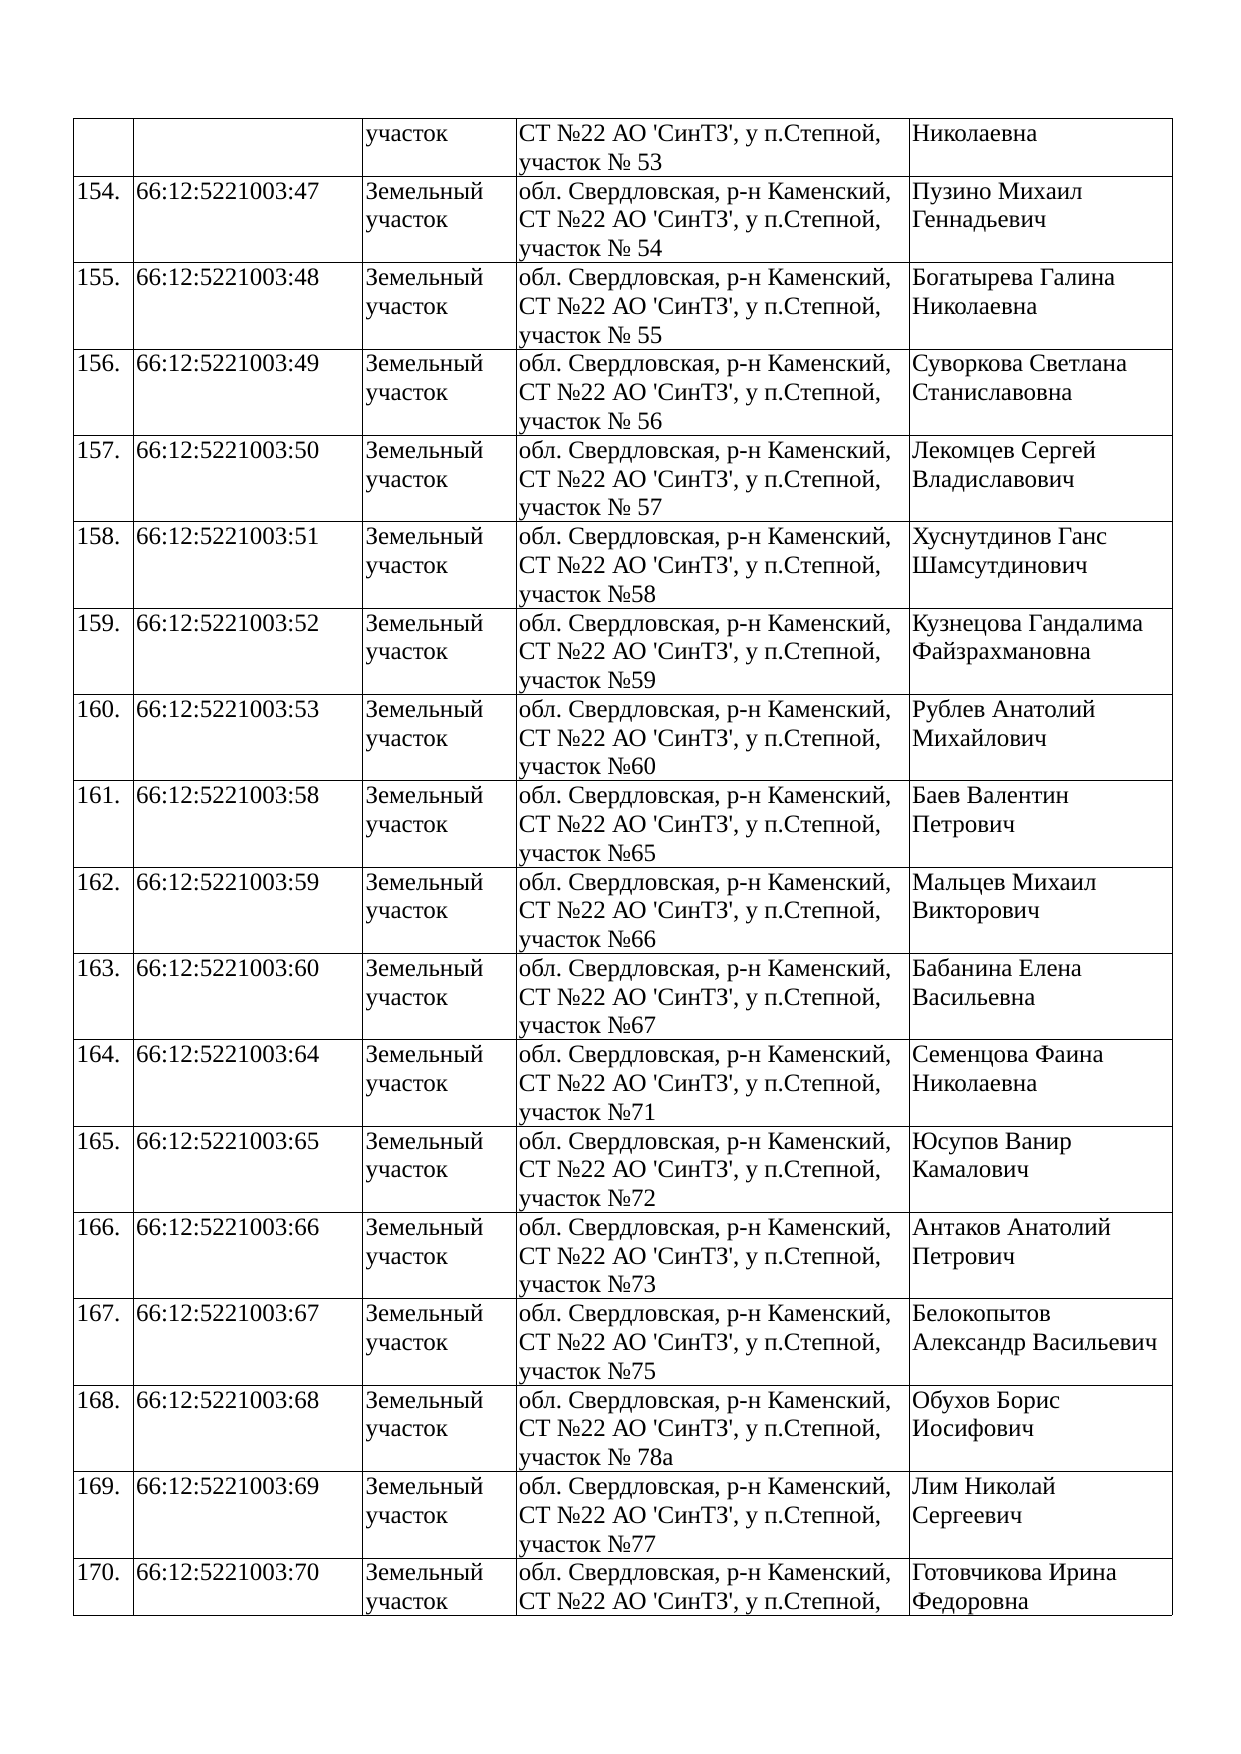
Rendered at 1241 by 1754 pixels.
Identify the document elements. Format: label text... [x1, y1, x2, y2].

table_cell 66:12:5221003:66 [134, 1213, 362, 1298]
table_cell 66:12:5221003:48 [134, 263, 362, 348]
table_cell обл. Свердловская, р-н Каменский, СТ №22 АО 'СинТЗ', у п.Степной, участок №58 [517, 522, 909, 607]
table_cell 161. [74, 781, 133, 867]
table_cell Земельный участок [363, 868, 516, 953]
table_cell 66:12:5221003:49 [134, 350, 362, 435]
table_cell Земельный участок [363, 609, 516, 694]
table_cell 154. [74, 177, 133, 262]
table_cell Земельный участок [363, 781, 516, 867]
table_cell 66:12:5221003:52 [134, 609, 362, 694]
table_cell обл. Свердловская, р-н Каменский, СТ №22 АО 'СинТЗ', у п.Степной, участок №66 [517, 868, 909, 953]
table_cell Мальцев Михаил Викторович [910, 868, 1172, 953]
table_cell 66:12:5221003:51 [134, 522, 362, 607]
table_cell 157. [74, 436, 133, 521]
table_cell 66:12:5221003:65 [134, 1127, 362, 1212]
table_cell 167. [74, 1299, 133, 1385]
table_cell Земельный участок [363, 1040, 516, 1126]
table_cell Богатырева Галина Николаевна [910, 263, 1172, 348]
table_cell Лим Николай Сергеевич [910, 1472, 1172, 1557]
table_cell обл. Свердловская, р-н Каменский, СТ №22 АО 'СинТЗ', у п.Степной, участок № 57 [517, 436, 909, 521]
table_cell обл. Свердловская, р-н Каменский, СТ №22 АО 'СинТЗ', у п.Степной, участок №75 [517, 1299, 909, 1385]
table_cell 66:12:5221003:60 [134, 954, 362, 1039]
table_cell 66:12:5221003:68 [134, 1386, 362, 1471]
table_cell обл. Свердловская, р-н Каменский, СТ №22 АО 'СинТЗ', у п.Степной, участок №67 [517, 954, 909, 1039]
table_cell 165. [74, 1127, 133, 1212]
table_cell 66:12:5221003:53 [134, 695, 362, 780]
table_cell обл. Свердловская, р-н Каменский, СТ №22 АО 'СинТЗ', у п.Степной, участок № 56 [517, 350, 909, 435]
table_cell [74, 119, 133, 176]
table_cell 166. [74, 1213, 133, 1298]
table_cell Антаков Анатолий Петрович [910, 1213, 1172, 1298]
table_cell участок [363, 119, 516, 176]
table_cell Николаевна [910, 119, 1172, 176]
table_cell обл. Свердловская, р-н Каменский, СТ №22 АО 'СинТЗ', у п.Степной, участок №72 [517, 1127, 909, 1212]
table_cell Пузино Михаил Геннадьевич [910, 177, 1172, 262]
table_cell Земельный участок [363, 1213, 516, 1298]
table_cell Бабанина Елена Васильевна [910, 954, 1172, 1039]
table_cell 66:12:5221003:67 [134, 1299, 362, 1385]
table_cell 66:12:5221003:69 [134, 1472, 362, 1557]
table_cell обл. Свердловская, р-н Каменский, СТ №22 АО 'СинТЗ', у п.Степной, участок №60 [517, 695, 909, 780]
table_cell Земельный участок [363, 436, 516, 521]
table_cell Готовчикова Ирина Федоровна [910, 1559, 1172, 1615]
table_cell Суворкова Светлана Станиславовна [910, 350, 1172, 435]
table_cell Земельный участок [363, 1386, 516, 1471]
table_cell Земельный участок [363, 263, 516, 348]
table_cell 66:12:5221003:50 [134, 436, 362, 521]
table_cell обл. Свердловская, р-н Каменский, СТ №22 АО 'СинТЗ', у п.Степной, участок №73 [517, 1213, 909, 1298]
table_cell обл. Свердловская, р-н Каменский, СТ №22 АО 'СинТЗ', у п.Степной, участок №77 [517, 1472, 909, 1557]
table_cell Земельный участок [363, 1127, 516, 1212]
table_cell Земельный участок [363, 522, 516, 607]
table_cell Земельный участок [363, 350, 516, 435]
table_cell обл. Свердловская, р-н Каменский, СТ №22 АО 'СинТЗ', у п.Степной, участок № 55 [517, 263, 909, 348]
table_cell Земельный участок [363, 177, 516, 262]
table_cell 169. [74, 1472, 133, 1557]
table_cell Кузнецова Гандалима Файзрахмановна [910, 609, 1172, 694]
table_cell 162. [74, 868, 133, 953]
table_cell Земельный участок [363, 1472, 516, 1557]
table_cell 160. [74, 695, 133, 780]
table_cell Земельный участок [363, 1299, 516, 1385]
table_cell обл. Свердловская, р-н Каменский, СТ №22 АО 'СинТЗ', у п.Степной, участок №71 [517, 1040, 909, 1126]
table_cell [134, 119, 362, 176]
table_cell 66:12:5221003:47 [134, 177, 362, 262]
table_cell обл. Свердловская, р-н Каменский, СТ №22 АО 'СинТЗ', у п.Степной, [517, 1559, 909, 1615]
table_cell обл. Свердловская, р-н Каменский, СТ №22 АО 'СинТЗ', у п.Степной, участок №65 [517, 781, 909, 867]
table_cell Юсупов Ванир Камалович [910, 1127, 1172, 1212]
table_cell 163. [74, 954, 133, 1039]
table_cell Лекомцев Сергей Владиславович [910, 436, 1172, 521]
table_cell 159. [74, 609, 133, 694]
table_cell 66:12:5221003:70 [134, 1559, 362, 1615]
table_cell Обухов Борис Иосифович [910, 1386, 1172, 1471]
table_cell Рублев Анатолий Михайлович [910, 695, 1172, 780]
table_cell 170. [74, 1559, 133, 1615]
table_cell 66:12:5221003:64 [134, 1040, 362, 1126]
table_cell обл. Свердловская, р-н Каменский, СТ №22 АО 'СинТЗ', у п.Степной, участок №59 [517, 609, 909, 694]
table_cell 66:12:5221003:58 [134, 781, 362, 867]
table_cell Белокопытов Александр Васильевич [910, 1299, 1172, 1385]
table_cell Хуснутдинов Ганс Шамсутдинович [910, 522, 1172, 607]
table_cell 156. [74, 350, 133, 435]
table_cell Земельный участок [363, 954, 516, 1039]
table_cell Баев Валентин Петрович [910, 781, 1172, 867]
table_cell 155. [74, 263, 133, 348]
table_cell Земельный участок [363, 695, 516, 780]
table_cell 168. [74, 1386, 133, 1471]
table_cell 164. [74, 1040, 133, 1126]
table_cell 66:12:5221003:59 [134, 868, 362, 953]
table_cell обл. Свердловская, р-н Каменский, СТ №22 АО 'СинТЗ', у п.Степной, участок № 78а [517, 1386, 909, 1471]
table_cell обл. Свердловская, р-н Каменский, СТ №22 АО 'СинТЗ', у п.Степной, участок № 54 [517, 177, 909, 262]
table_cell Земельный участок [363, 1559, 516, 1615]
table_cell Семенцова Фаина Николаевна [910, 1040, 1172, 1126]
table_cell СТ №22 АО 'СинТЗ', у п.Степной, участок № 53 [517, 119, 909, 176]
table_cell 158. [74, 522, 133, 607]
